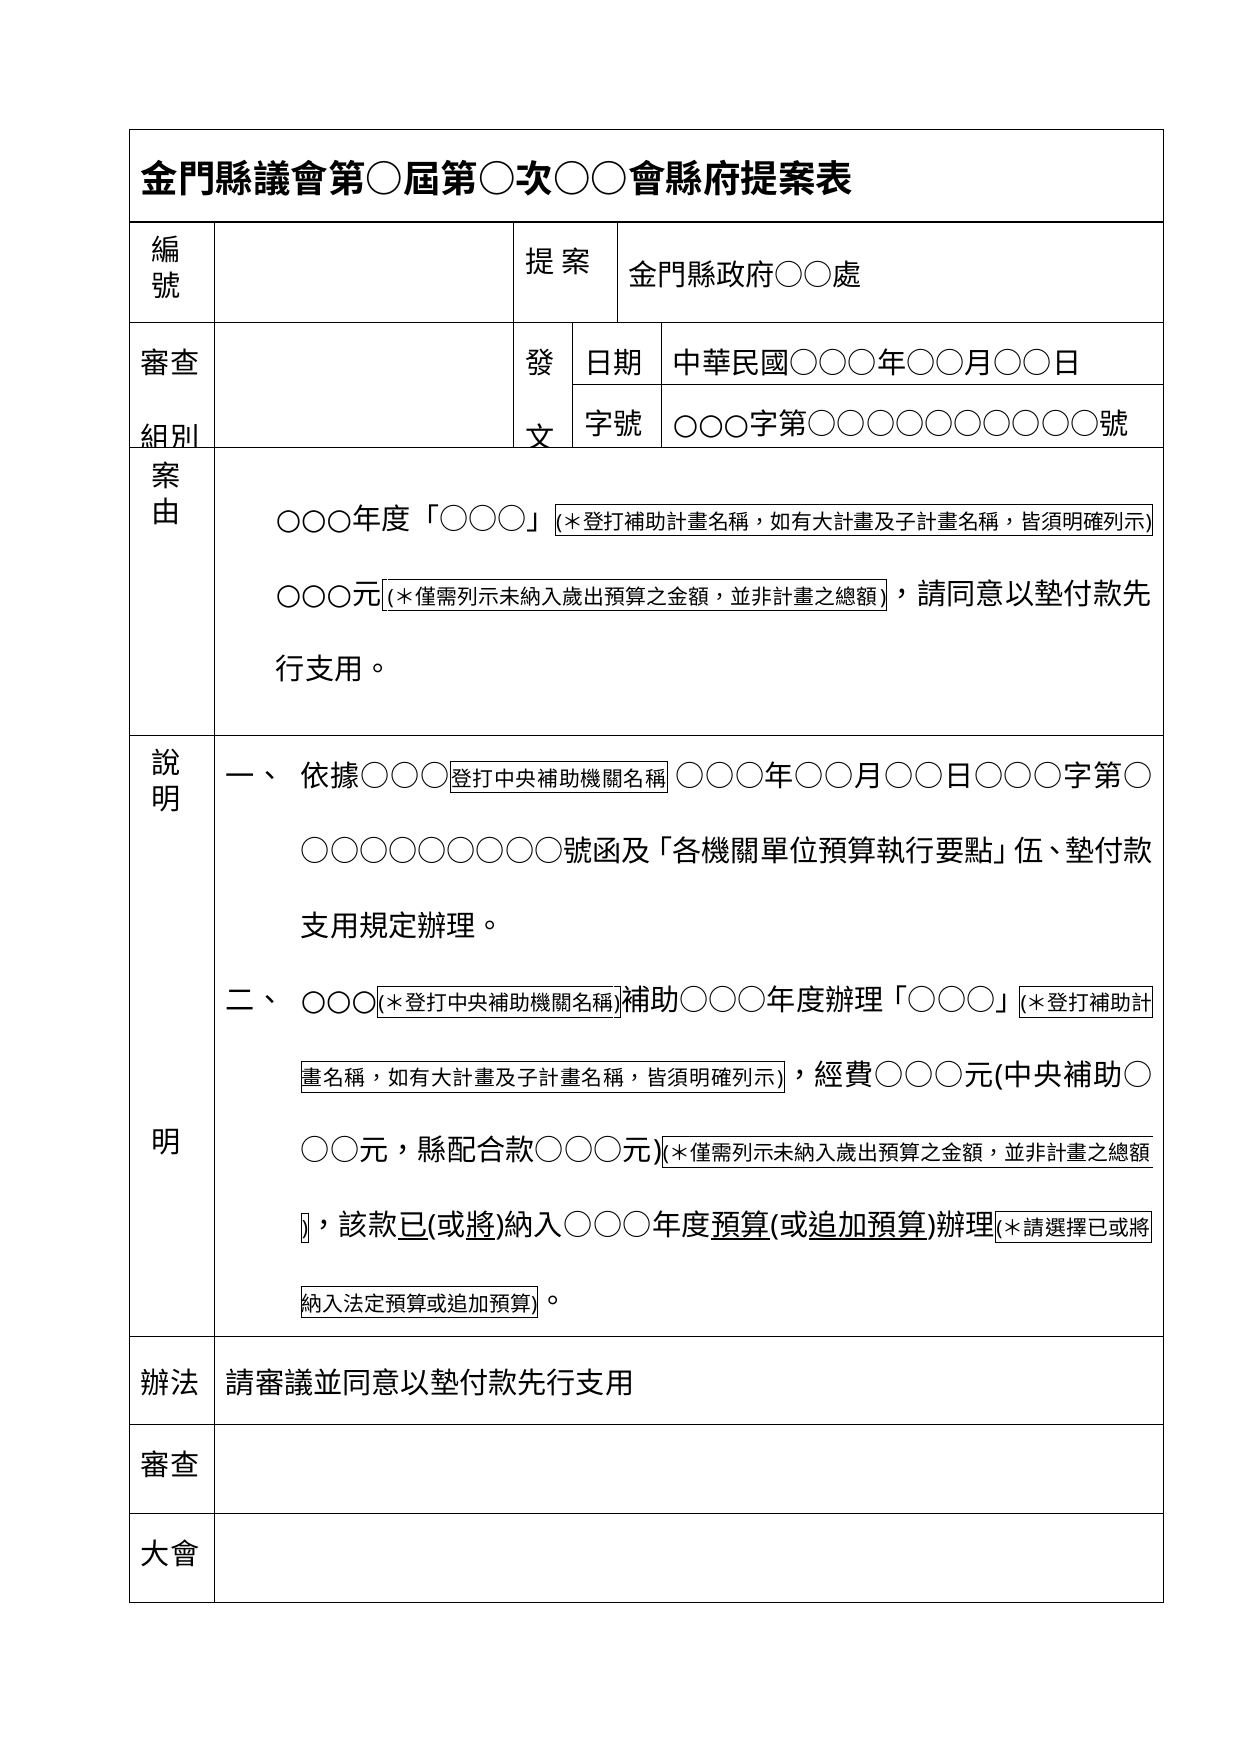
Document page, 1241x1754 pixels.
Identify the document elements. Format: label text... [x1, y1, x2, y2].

table_cell 提 案單 位 [514, 223, 617, 322]
table_cell 日期 [573, 323, 661, 383]
table_cell 審查組別 [130, 323, 214, 447]
table_cell 金門縣政府○○處 [618, 223, 1163, 322]
table_cell 依據○○○登打中央補助機關名稱 ○○○年○○月○○日○○○字第○○○○○○○○○○號函及「各機關單位預算執行要點」伍、墊付款支用規定辦理。 ○○○(＊登打中央補助機關名稱)補助○○○年度辦理「○○○」(＊登打補助計畫名稱，如有大計畫及子計畫名稱，皆須明確列示)，經費○○○元(中央補助○○○元，縣配合款○○○元)(＊僅需列示未納入歲出預算之金額，並非計畫之總額)，該款已(或將)納入○○○年度預算(或追加預算)辦理(＊請選擇已或將納入法定預算或追加預算)。 [215, 736, 1163, 1336]
table_cell ○○○字第○○○○○○○○○○號 [662, 385, 1163, 447]
table_cell 請審議並同意以墊付款先行支用 [215, 1337, 1163, 1424]
table_cell ○○○年度「○○○」(＊登打補助計畫名稱，如有大計畫及子計畫名稱，皆須明確列示)○○○元 (＊僅需列示未納入歲出預算之金額，並非計畫之總額)，請同意以墊付款先行支用。 [215, 448, 1163, 735]
table_cell 案 由 [130, 448, 214, 735]
table_cell 編 號 [130, 223, 214, 322]
table_cell 審查意見 [130, 1425, 214, 1513]
table_cell [215, 1514, 1163, 1602]
table_cell 發文 [514, 323, 572, 447]
table_cell 大會決議 [130, 1514, 214, 1602]
table_cell 中華民國○○○年○○月○○日 [662, 323, 1163, 383]
table_cell [215, 223, 513, 322]
table_header 金門縣議會第○屆第○次○○會縣府提案表 [130, 130, 1163, 221]
table_cell [215, 323, 513, 447]
table_cell 字號 [573, 385, 661, 447]
table_cell 說 明 明 [130, 736, 214, 1336]
table_cell [215, 1425, 1163, 1513]
table_cell 辦法 [130, 1337, 214, 1424]
